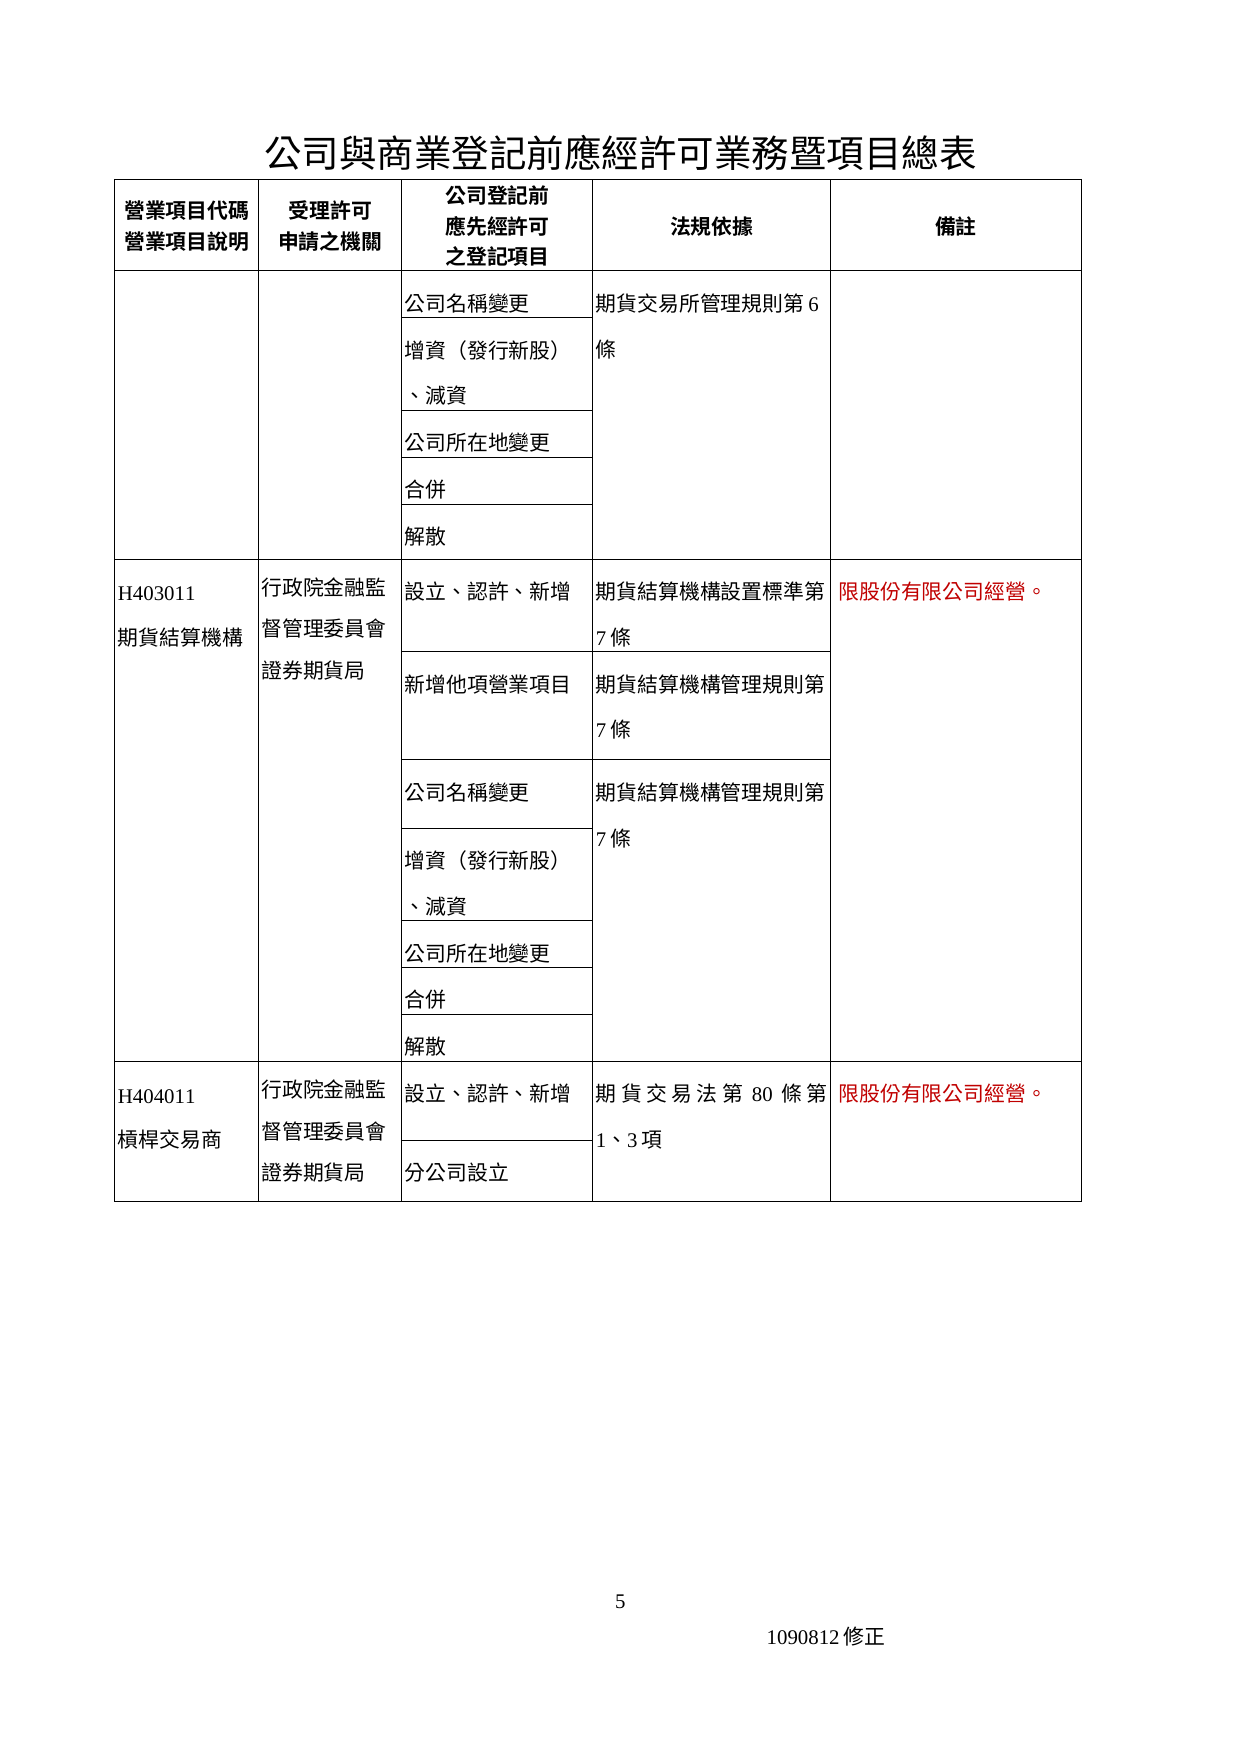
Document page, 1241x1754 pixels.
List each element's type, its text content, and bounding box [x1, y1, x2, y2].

table_header 公司登記前 應先經許可 之登記項目 [402, 180, 592, 270]
table_cell [115, 271, 258, 558]
table_cell 增資（發行新股）、減資 [402, 318, 592, 410]
table_cell 公司名稱變更 [402, 271, 592, 317]
table_cell 合併 [402, 458, 592, 504]
table_cell H404011 槓桿交易商 [115, 1062, 258, 1201]
table_cell 設立、認許、新增 [402, 560, 592, 651]
table_header 受理許可 申請之機關 [259, 180, 401, 270]
table_cell 期貨結算機構管理規則第7條 [593, 760, 830, 1061]
table_header 營業項目代碼 營業項目說明 [115, 180, 258, 270]
table_cell 期貨交易所管理規則第6條 [593, 271, 830, 558]
table_header 法規依據 [593, 180, 830, 270]
table_cell 公司所在地變更 [402, 921, 592, 967]
table_cell 公司名稱變更 [402, 760, 592, 827]
table_cell 行政院金融監督管理委員會證券期貨局 [259, 560, 401, 1061]
table_cell 行政院金融監督管理委員會證券期貨局 [259, 1062, 401, 1201]
table_cell 分公司設立 [402, 1141, 592, 1201]
table_cell [831, 271, 1081, 558]
table_cell 解散 [402, 1015, 592, 1061]
table_cell 解散 [402, 505, 592, 558]
table_cell 公司所在地變更 [402, 411, 592, 457]
table_cell 新增他項營業項目 [402, 652, 592, 759]
table_cell 合併 [402, 968, 592, 1014]
table_cell 增資（發行新股）、減資 [402, 829, 592, 920]
table_header 備註 [831, 180, 1081, 270]
table_cell 限股份有限公司經營。 [831, 1062, 1081, 1201]
table_cell 設立、認許、新增 [402, 1062, 592, 1140]
table_cell 限股份有限公司經營。 [831, 560, 1081, 1061]
table_cell H403011 期貨結算機構 [115, 560, 258, 1061]
table_cell [259, 271, 401, 558]
table_cell 期貨結算機構設置標準第7條 [593, 560, 830, 651]
table_cell 期貨交易法第80條第1、3項 [593, 1062, 830, 1201]
table_cell 期貨結算機構管理規則第7條 [593, 652, 830, 759]
